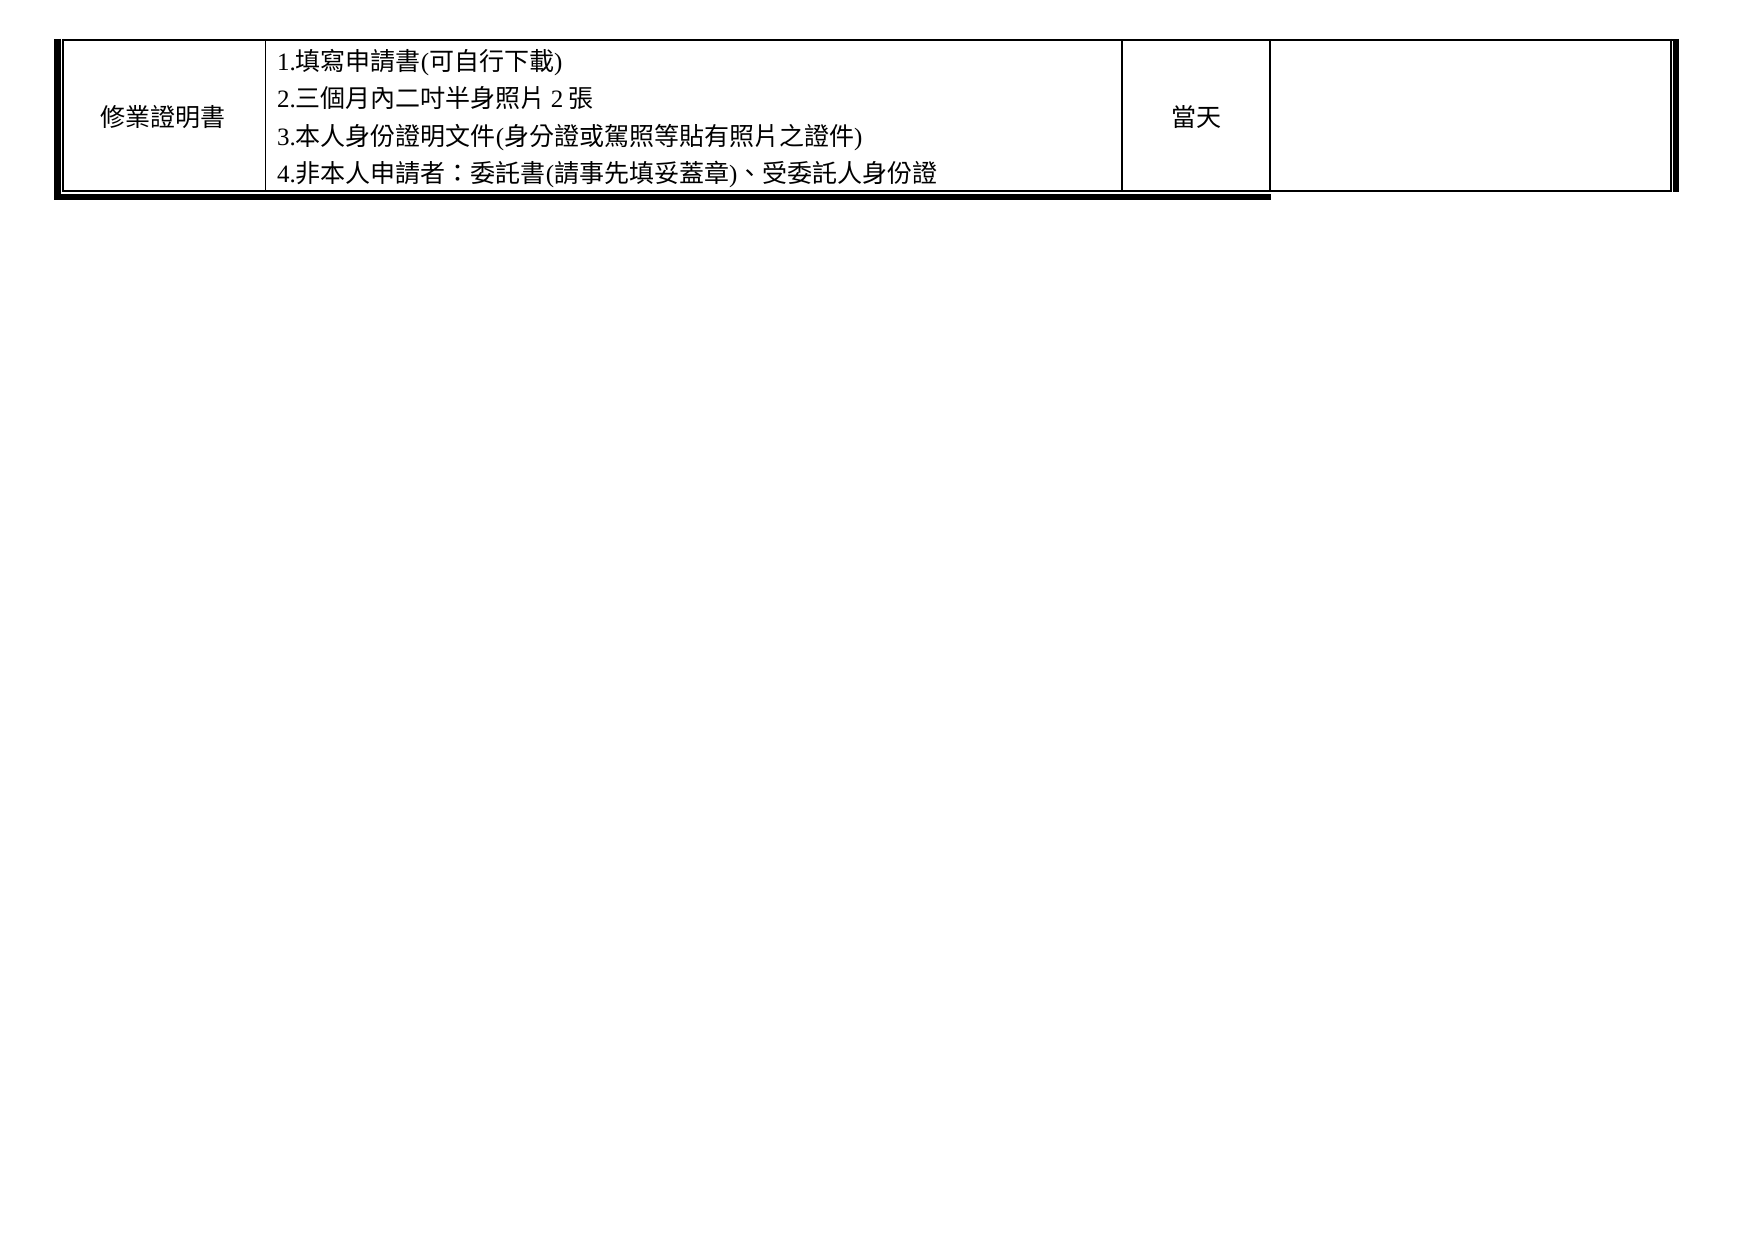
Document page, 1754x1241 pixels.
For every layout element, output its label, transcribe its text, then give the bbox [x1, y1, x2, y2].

table_cell [1271, 41, 1670, 190]
table_cell 當天 [1123, 41, 1269, 190]
table_cell 1.填寫申請書(可自行下載) 2.三個月內二吋半身照片2張 3.本人身份證明文件(身分證或駕照等貼有照片之證件) 4.非本人申請者：委託書(請事先填妥蓋章)、受委託人身份證 [266, 41, 1121, 190]
table_cell 修業證明書 [64, 41, 265, 190]
